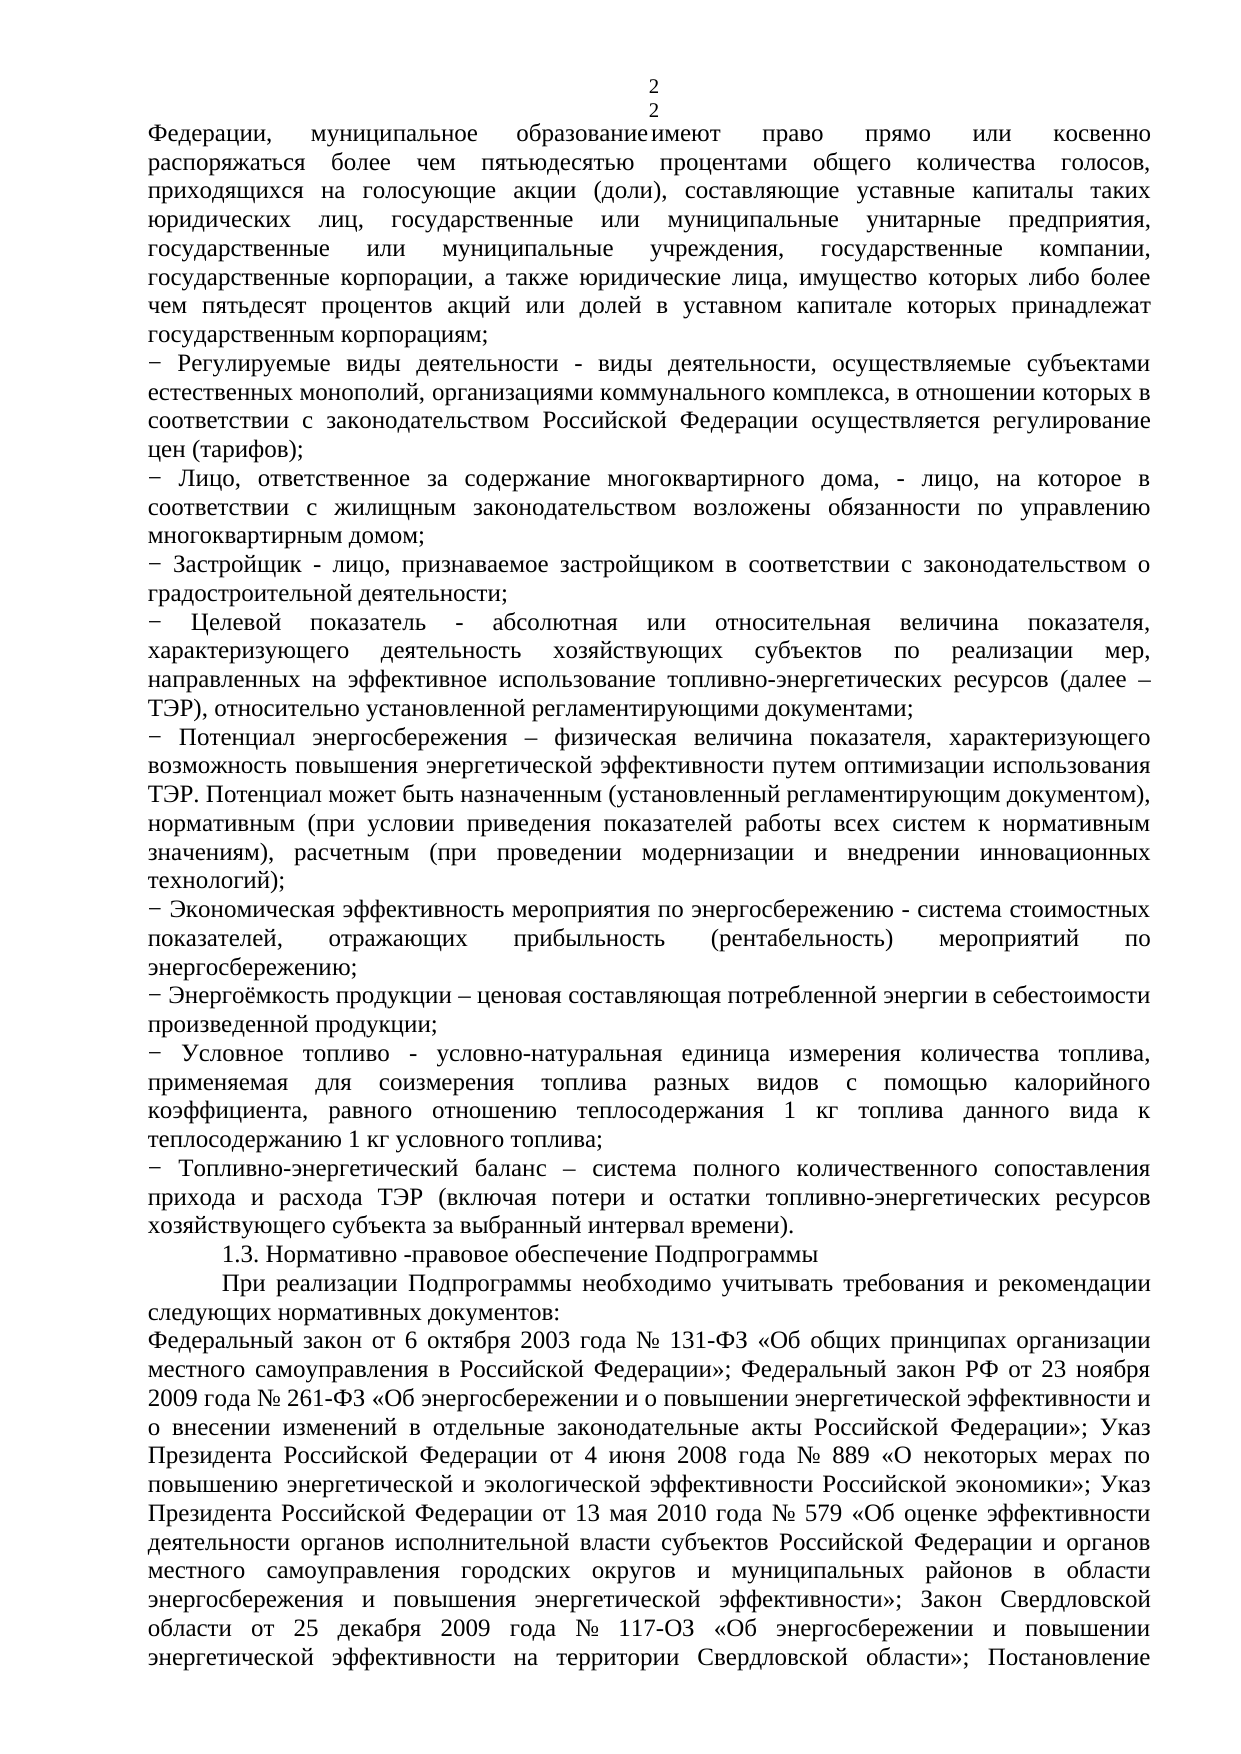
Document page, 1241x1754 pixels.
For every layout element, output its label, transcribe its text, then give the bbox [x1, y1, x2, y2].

text − Целевой показатель - абсолютная или относительная величина показателя, характеризующего деятельность хозяйствующих субъектов по реализации мер, направленных на эффективное использование топливно-энергетических ресурсов (далее – ТЭР), относительно установленной регламентирующими документами; [148, 607, 1152, 722]
text При реализации Подпрограммы необходимо учитывать требования и рекомендации следующих нормативных документов: [148, 1268, 1152, 1326]
text − Условное топливо - условно-натуральная единица измерения количества топлива, применяемая для соизмерения топлива разных видов с помощью калорийного коэффициента, равного отношению теплосодержания 1 кг топлива данного вида к теплосодержанию 1 кг условного топлива; [148, 1038, 1152, 1153]
text Федеральный закон от 6 октября 2003 года № 131-ФЗ «Об общих принципах организации местного самоуправления в Российской Федерации»; Федеральный закон РФ от 23 ноября 2009 года № 261-ФЗ «Об энергосбережении и о повышении энергетической эффективности и о внесении изменений в отдельные законодательные акты Российской Федерации»; Указ Президента Российской Федерации от 4 июня 2008 года № 889 «О некоторых мерах по повышению энергетической и экологической эффективности Российской экономики»; Указ Президента Российской Федерации от 13 мая 2010 года № 579 «Об оценке эффективности деятельности органов исполнительной власти субъектов Российской Федерации и органов местного самоуправления городских округов и муниципальных районов в области энергосбережения и повышения энергетической эффективности»; Закон Свердловской области от 25 декабря 2009 года № 117-ОЗ «Об энергосбережении и повышении энергетической эффективности на территории Свердловской области»; Постановление [148, 1326, 1152, 1671]
text Федерации, муниципальное образование имеют право прямо или косвенно распоряжаться более чем пятьюдесятью процентами общего количества голосов, приходящихся на голосующие акции (доли), составляющие уставные капиталы таких юридических лиц, государственные или муниципальные унитарные предприятия, государственные или муниципальные учреждения, государственные компании, государственные корпорации, а также юридические лица, имущество которых либо более чем пятьдесят процентов акций или долей в уставном капитале которых принадлежат государственным корпорациям; [148, 118, 1152, 348]
text − Застройщик - лицо, признаваемое застройщиком в соответствии с законодательством о градостроительной деятельности; [148, 549, 1152, 607]
text − Экономическая эффективность мероприятия по энергосбережению - система стоимостных показателей, отражающих прибыльность (рентабельность) мероприятий по энергосбережению; [148, 894, 1152, 981]
text − Энергоёмкость продукции – ценовая составляющая потребленной энергии в себестоимости произведенной продукции; [148, 981, 1152, 1038]
text − Лицо, ответственное за содержание многоквартирного дома, - лицо, на которое в соответствии с жилищным законодательством возложены обязанности по управлению многоквартирным домом; [148, 463, 1152, 549]
text 1.3. Нормативно -правовое обеспечение Подпрограммы [148, 1239, 1152, 1268]
text − Топливно-энергетический баланс – система полного количественного сопоставления прихода и расхода ТЭР (включая потери и остатки топливно-энергетических ресурсов хозяйствующего субъекта за выбранный интервал времени). [148, 1153, 1152, 1239]
text − Регулируемые виды деятельности - виды деятельности, осуществляемые субъектами естественных монополий, организациями коммунального комплекса, в отношении которых в соответствии с законодательством Российской Федерации осуществляется регулирование цен (тарифов); [148, 348, 1152, 463]
text − Потенциал энергосбережения – физическая величина показателя, характеризующего возможность повышения энергетической эффективности путем оптимизации использования ТЭР. Потенциал может быть назначенным (установленный регламентирующим документом), нормативным (при условии приведения показателей работы всех систем к нормативным значениям), расчетным (при проведении модернизации и внедрении инновационных технологий); [148, 722, 1152, 894]
